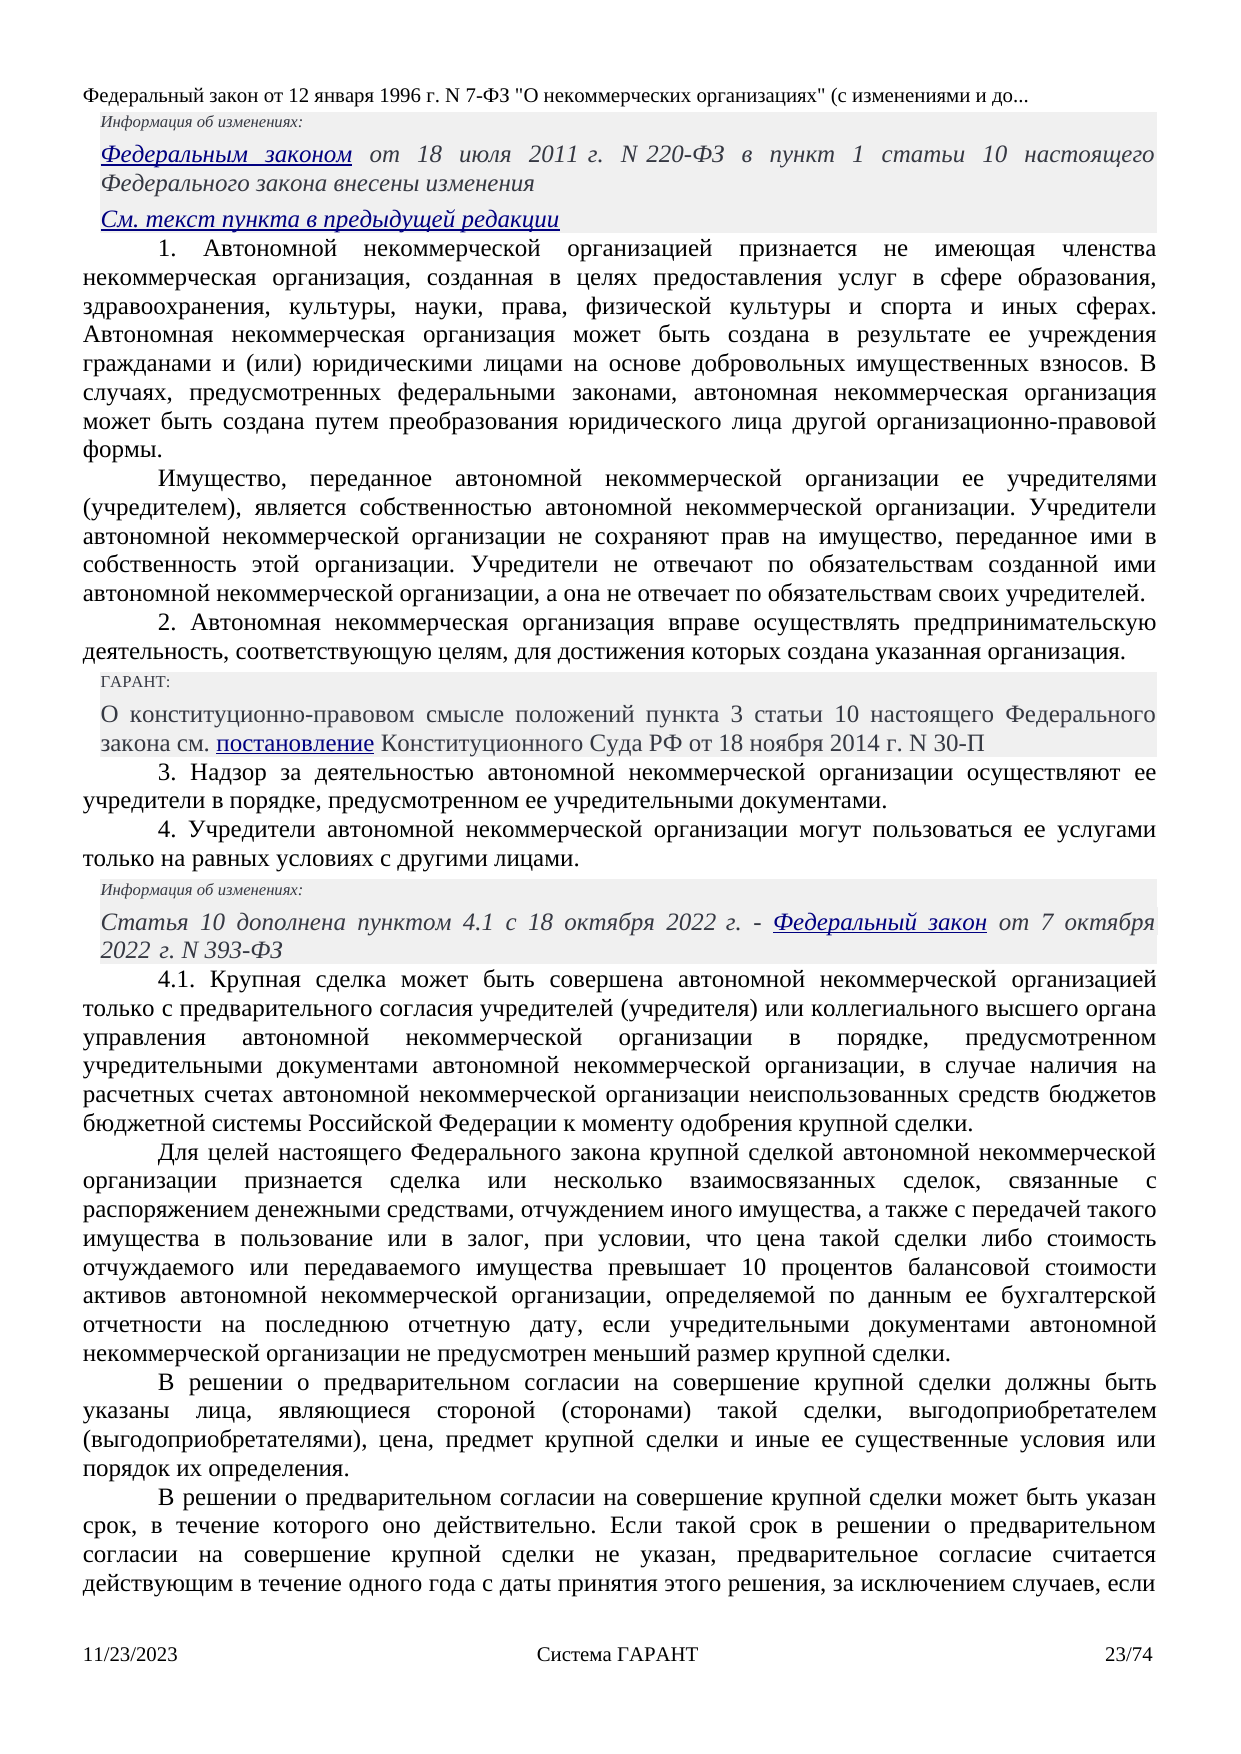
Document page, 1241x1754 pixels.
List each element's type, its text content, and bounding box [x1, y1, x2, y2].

text 3. Надзор за деятельностью автономной некоммерческой организации осуществляют ее учредители в порядке, предусмотренном ее учредительными документами. [83, 757, 1157, 814]
text 4. Учредители автономной некоммерческой организации могут пользоваться ее услугами только на равных условиях с другими лицами. [83, 814, 1157, 872]
text Для целей настоящего Федерального закона крупной сделкой автономной некоммерческой организации признается сделка или несколько взаимосвязанных сделок, связанные с распоряжением денежными средствами, отчуждением иного имущества, а также с передачей такого имущества в пользование или в залог, при условии, что цена такой сделки либо стоимость отчуждаемого или передаваемого имущества превышает 10 процентов балансовой стоимости активов автономной некоммерческой организации, определяемой по данным ее бухгалтерской отчетности на последнюю отчетную дату, если учредительными документами автономной некоммерческой организации не предусмотрен меньший размер крупной сделки. [83, 1137, 1157, 1367]
text 1. Автономной некоммерческой организацией признается не имеющая членства некоммерческая организация, созданная в целях предоставления услуг в сфере образования, здравоохранения, культуры, науки, права, физической культуры и спорта и иных сферах. Автономная некоммерческая организация может быть создана в результате ее учреждения гражданами и (или) юридическими лицами на основе добровольных имущественных взносов. В случаях, предусмотренных федеральными законами, автономная некоммерческая организация может быть создана путем преобразования юридического лица другой организационно-правовой формы. [83, 233, 1157, 463]
text 4.1. Крупная сделка может быть совершена автономной некоммерческой организацией только с предварительного согласия учредителей (учредителя) или коллегиального высшего органа управления автономной некоммерческой организации в порядке, предусмотренном учредительными документами автономной некоммерческой организации, в случае наличия на расчетных счетах автономной некоммерческой организации неиспользованных средств бюджетов бюджетной системы Российской Федерации к моменту одобрения крупной сделки. [83, 964, 1157, 1137]
text Информация об изменениях: [100, 879, 1157, 899]
text См. текст пункта в предыдущей редакции [100, 204, 1157, 233]
text Статья 10 дополнена пунктом 4.1 с 18 октября 2022 г. - Федеральный закон от 7 октября 2022 г. N 393-ФЗ [285, 935, 1157, 964]
text 2. Автономная некоммерческая организация вправе осуществлять предпринимательскую деятельность, соответствующую целям, для достижения которых создана указанная организация. [83, 607, 1157, 664]
text ГАРАНТ: [170, 672, 1157, 691]
text В решении о предварительном согласии на совершение крупной сделки может быть указан срок, в течение которого оно действительно. Если такой срок в решении о предварительном согласии на совершение крупной сделки не указан, предварительное согласие считается действующим в течение одного года с даты принятия этого решения, за исключением случаев, если [83, 1482, 1157, 1597]
text Информация об изменениях: [305, 112, 1157, 131]
text В решении о предварительном согласии на совершение крупной сделки должны быть указаны лица, являющиеся стороной (сторонами) такой сделки, выгодоприобретателем (выгодоприобретателями), цена, предмет крупной сделки и иные ее существенные условия или порядок их определения. [83, 1367, 1157, 1482]
text О конституционно-правовом смысле положений пункта 3 статьи 10 настоящего Федерального закона см. постановление Конституционного Суда РФ от 18 ноября 2014 г. N 30-П [984, 728, 1157, 757]
text Имущество, переданное автономной некоммерческой организации ее учредителями (учредителем), является собственностью автономной некоммерческой организации. Учредители автономной некоммерческой организации не сохраняют прав на имущество, переданное ими в собственность этой организации. Учредители не отвечают по обязательствам созданной ими автономной некоммерческой организации, а она не отвечает по обязательствам своих учредителей. [83, 463, 1157, 607]
text Федеральным законом от 18 июля 2011 г. N 220-ФЗ в пункт 1 статьи 10 настоящего Федерального закона внесены изменения [537, 139, 1157, 197]
